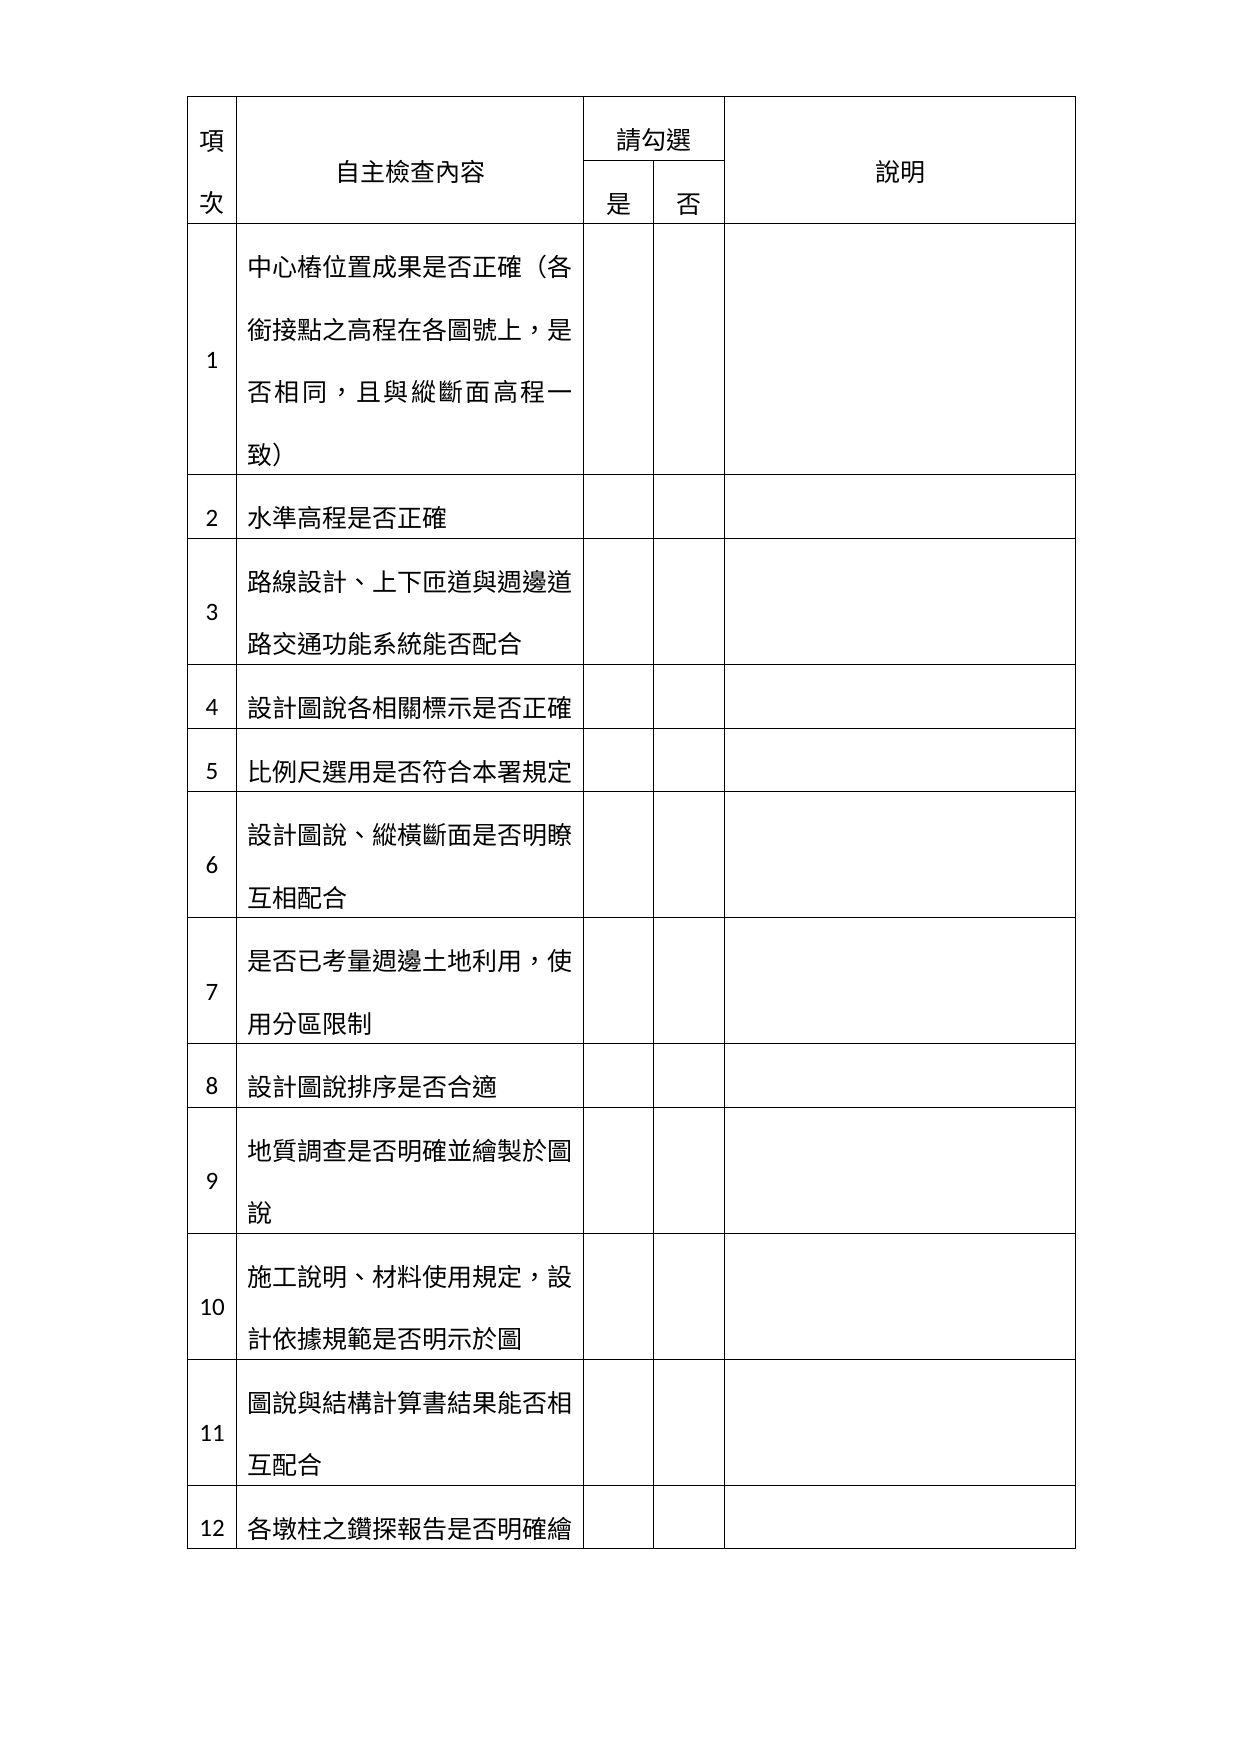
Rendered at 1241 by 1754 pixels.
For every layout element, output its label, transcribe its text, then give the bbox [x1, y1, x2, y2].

table_cell [654, 1108, 724, 1233]
table_cell 設計圖說、縱橫斷面是否明瞭互相配合 [237, 792, 583, 917]
table_cell 否 [654, 161, 724, 223]
table_cell [654, 792, 724, 917]
table_cell [584, 224, 653, 474]
table_cell [725, 1486, 1075, 1548]
table_cell [654, 1360, 724, 1485]
table_header 自主檢查內容 [237, 97, 583, 223]
table_cell 11 [188, 1360, 236, 1485]
table_cell [654, 1486, 724, 1548]
table_cell 地質調查是否明確並繪製於圖說 [237, 1108, 583, 1233]
table_cell 設計圖說排序是否合適 [237, 1044, 583, 1107]
table_cell [584, 1360, 653, 1485]
table_header 說明 [725, 97, 1075, 223]
table_cell [584, 539, 653, 664]
table_cell [584, 729, 653, 791]
table_cell 是否已考量週邊土地利用，使用分區限制 [237, 918, 583, 1043]
table_cell [725, 539, 1075, 664]
table_cell [725, 729, 1075, 791]
table_cell 設計圖說各相關標示是否正確 [237, 665, 583, 727]
table_cell 圖說與結構計算書結果能否相互配合 [237, 1360, 583, 1485]
table_cell [584, 1044, 653, 1107]
table_cell 路線設計、上下匝道與週邊道路交通功能系統能否配合 [237, 539, 583, 664]
table_header 項次 [188, 97, 236, 223]
table_cell [584, 1234, 653, 1359]
table_cell 9 [188, 1108, 236, 1233]
table_cell [725, 1360, 1075, 1485]
table_cell [584, 665, 653, 727]
table_cell 12 [188, 1486, 236, 1548]
table_cell 3 [188, 539, 236, 664]
table_cell 中心樁位置成果是否正確（各銜接點之高程在各圖號上，是否相同，且與縱斷面高程一致） [237, 224, 583, 474]
table_cell [654, 918, 724, 1043]
table_cell 1 [188, 224, 236, 474]
table_cell [584, 792, 653, 917]
table_cell 8 [188, 1044, 236, 1107]
table_cell 水準高程是否正確 [237, 475, 583, 538]
table_cell [725, 792, 1075, 917]
table_cell 施工說明、材料使用規定，設計依據規範是否明示於圖 [237, 1234, 583, 1359]
table_cell [725, 1234, 1075, 1359]
table_cell [584, 475, 653, 538]
table_cell [654, 665, 724, 727]
table_cell [725, 224, 1075, 474]
table_cell [725, 1044, 1075, 1107]
table_cell [725, 918, 1075, 1043]
table_cell [654, 475, 724, 538]
table_cell [654, 1234, 724, 1359]
table_cell 5 [188, 729, 236, 791]
table_header 請勾選 [584, 97, 724, 160]
table_cell [654, 729, 724, 791]
table_cell 比例尺選用是否符合本署規定 [237, 729, 583, 791]
table_cell [654, 539, 724, 664]
table_cell [725, 665, 1075, 727]
table_cell [725, 475, 1075, 538]
table_cell 是 [584, 161, 653, 223]
table_cell 10 [188, 1234, 236, 1359]
table_cell 7 [188, 918, 236, 1043]
table_cell 6 [188, 792, 236, 917]
table_cell [584, 1108, 653, 1233]
table_cell [654, 1044, 724, 1107]
table_cell 4 [188, 665, 236, 727]
table_cell [654, 224, 724, 474]
table_cell [725, 1108, 1075, 1233]
table_cell [584, 1486, 653, 1548]
table_cell [584, 918, 653, 1043]
table_cell 各墩柱之鑽探報告是否明確繪 [237, 1486, 583, 1548]
table_cell 2 [188, 475, 236, 538]
